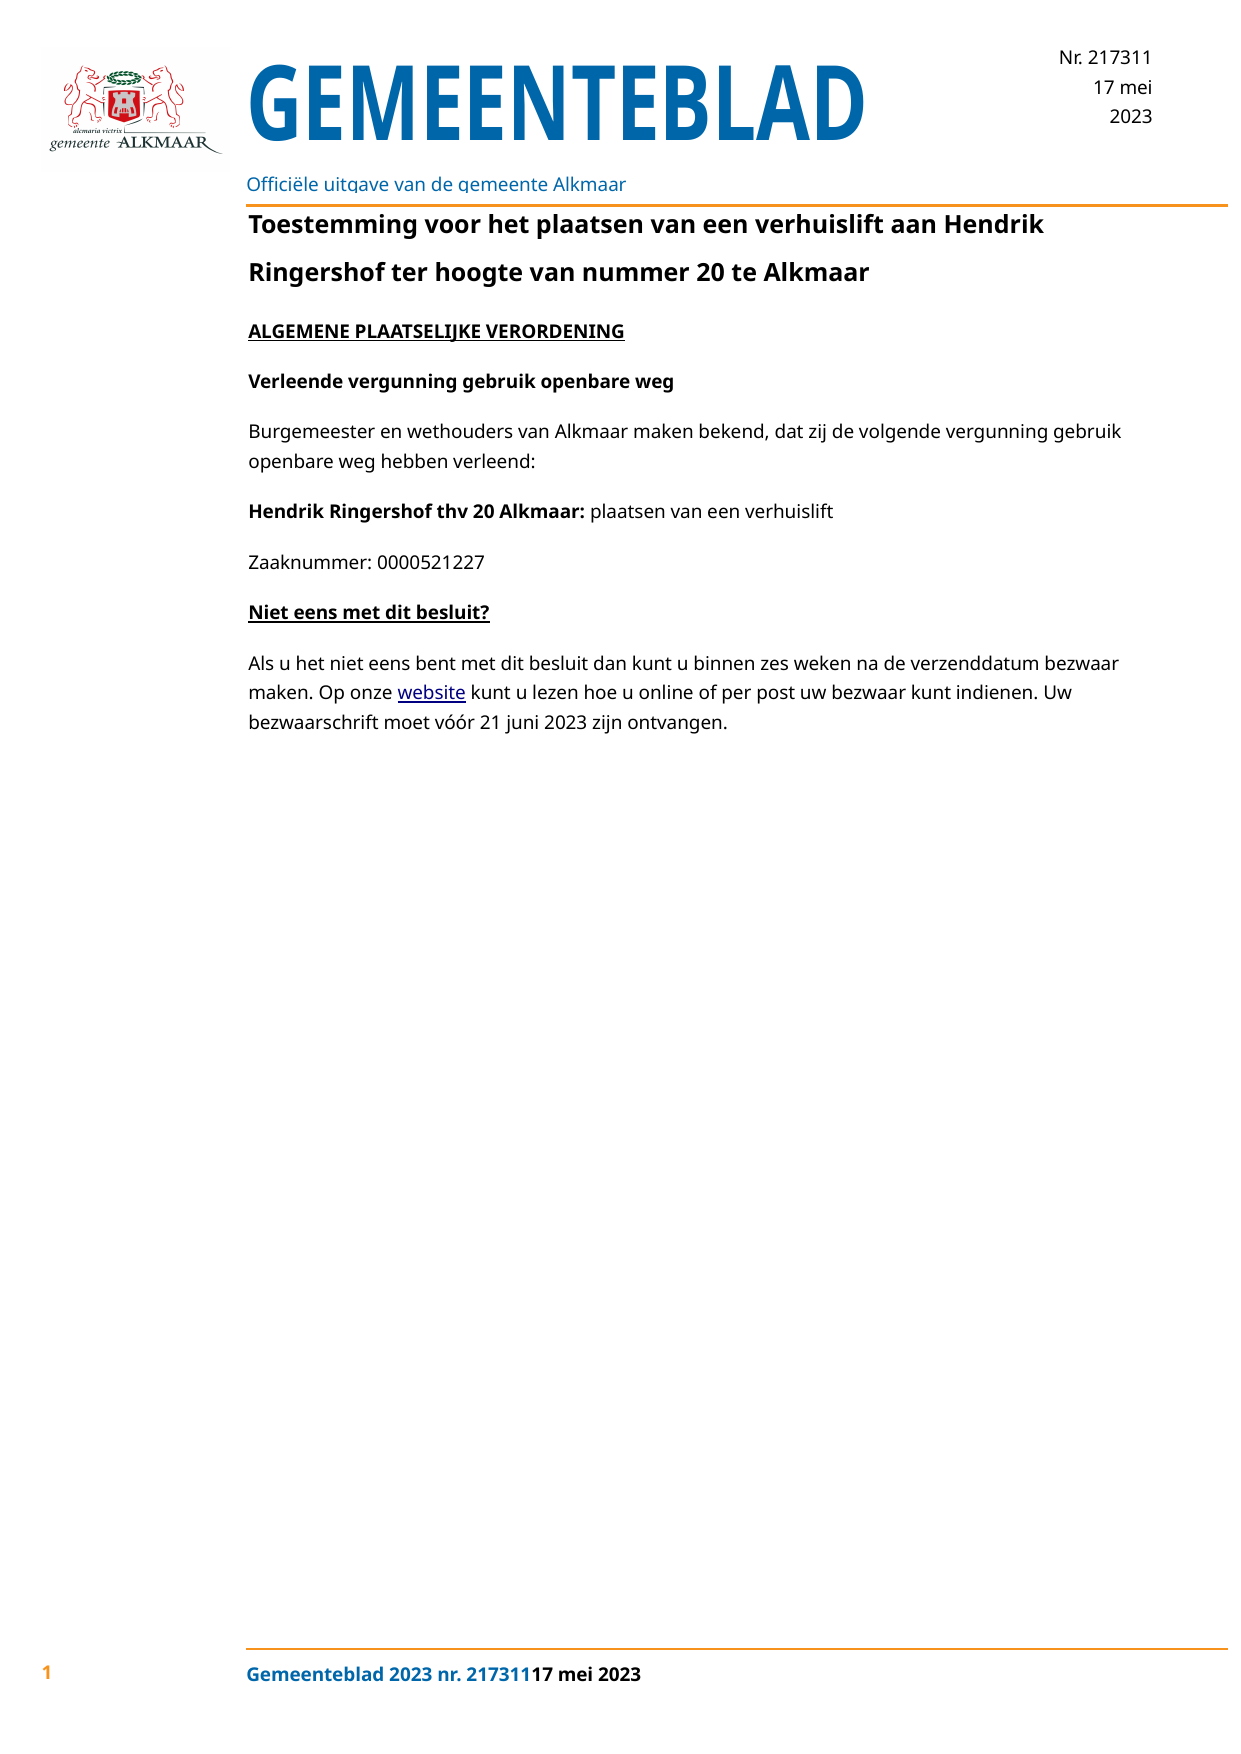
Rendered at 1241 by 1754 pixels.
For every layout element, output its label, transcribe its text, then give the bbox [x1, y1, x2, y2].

text Zaaknummer: 0000521227 [248, 549, 1152, 575]
text ALGEMENE PLAATSELIJKE VERORDENING [248, 318, 1152, 344]
text Toestemming voor het plaatsen van een verhuislift aan Hendrik Ringershof ter hoogte van nummer 20 te Alkmaar [248, 207, 1152, 288]
text Burgemeester en wethouders van Alkmaar maken bekend, dat zij de volgende vergunning gebruik openbare weg hebben verleend: [248, 419, 1152, 474]
text Als u het niet eens bent met dit besluit dan kunt u binnen zes weken na de verzenddatum bezwaar maken. Op onze website kunt u lezen hoe u online of per post uw bezwaar kunt indienen. Uw bezwaarschrift moet vóór 21 juni 2023 zijn ontvangen. [248, 650, 1152, 735]
text Hendrik Ringershof thv 20 Alkmaar: plaatsen van een verhuislift [248, 499, 1152, 524]
text Niet eens met dit besluit? [248, 599, 1152, 625]
text Verleende vergunning gebruik openbare weg [248, 368, 1152, 394]
picture [41, 47, 231, 172]
